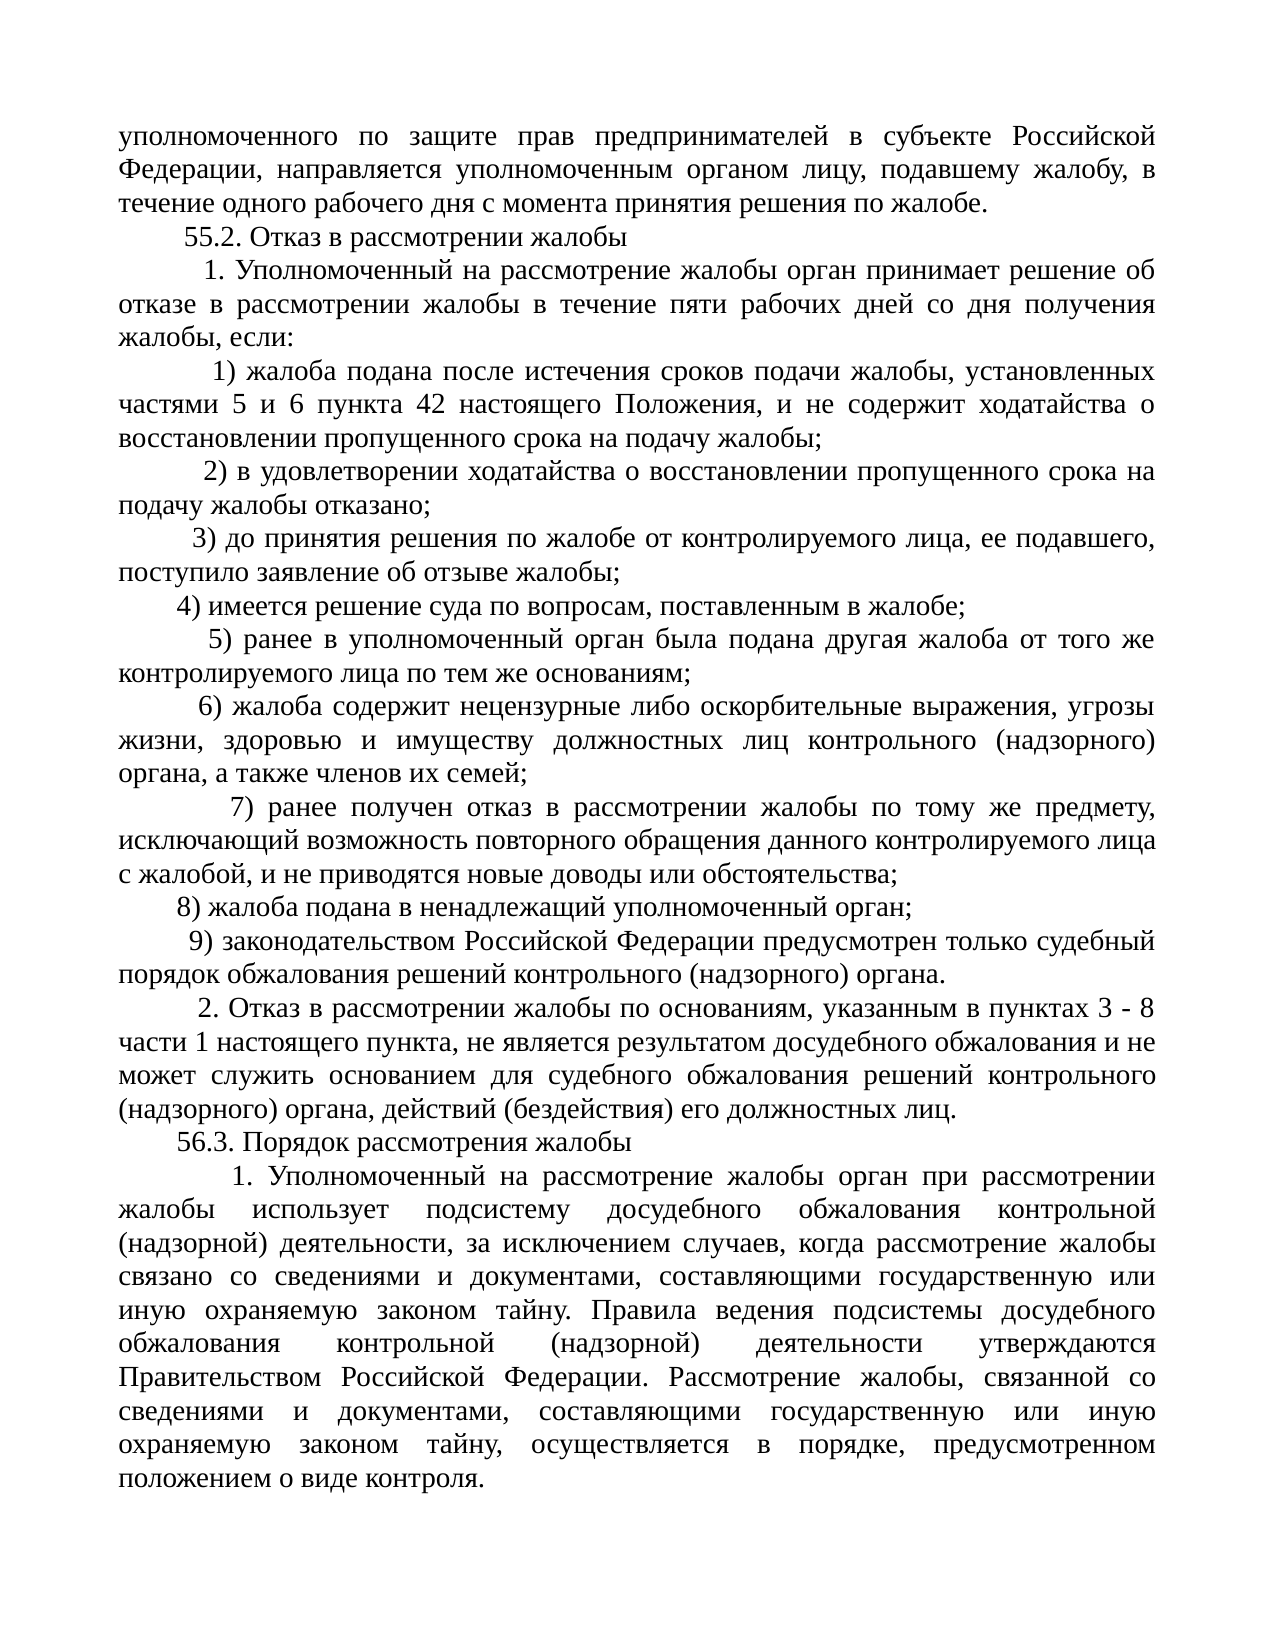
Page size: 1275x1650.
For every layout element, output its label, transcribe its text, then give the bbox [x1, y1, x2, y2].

text 1) жалоба подана после истечения сроков подачи жалобы, установленных частями 5 и 6 пункта 42 настоящего Положения, и не содержит ходатайства о восстановлении пропущенного срока на подачу жалобы; [118, 353, 1157, 453]
text 8) жалоба подана в ненадлежащий уполномоченный орган; [118, 889, 1157, 923]
text 5) ранее в уполномоченный орган была подана другая жалоба от того же контролируемого лица по тем же основаниям; [118, 621, 1157, 688]
text 7) ранее получен отказ в рассмотрении жалобы по тому же предмету, исключающий возможность повторного обращения данного контролируемого лица с жалобой, и не приводятся новые доводы или обстоятельства; [118, 789, 1157, 889]
text 4) имеется решение суда по вопросам, поставленным в жалобе; [118, 588, 1157, 621]
text 2. Отказ в рассмотрении жалобы по основаниям, указанным в пунктах 3 - 8 части 1 настоящего пункта, не является результатом досудебного обжалования и не может служить основанием для судебного обжалования решений контрольного (надзорного) органа, действий (бездействия) его должностных лиц. [118, 990, 1157, 1124]
text 2) в удовлетворении ходатайства о восстановлении пропущенного срока на подачу жалобы отказано; [118, 453, 1157, 521]
text 1. Уполномоченный на рассмотрение жалобы орган принимает решение об отказе в рассмотрении жалобы в течение пяти рабочих дней со дня получения жалобы, если: [118, 252, 1157, 353]
text 3) до принятия решения по жалобе от контролируемого лица, ее подавшего, поступило заявление об отзыве жалобы; [118, 521, 1157, 588]
text 56.3. Порядок рассмотрения жалобы [118, 1124, 1157, 1158]
text 55.2. Отказ в рассмотрении жалобы [118, 219, 1157, 252]
text 9) законодательством Российской Федерации предусмотрен только судебный порядок обжалования решений контрольного (надзорного) органа. [118, 923, 1157, 990]
text 1. Уполномоченный на рассмотрение жалобы орган при рассмотрении жалобы использует подсистему досудебного обжалования контрольной (надзорной) деятельности, за исключением случаев, когда рассмотрение жалобы связано со сведениями и документами, составляющими государственную или иную охраняемую законом тайну. Правила ведения подсистемы досудебного обжалования контрольной (надзорной) деятельности утверждаются Правительством Российской Федерации. Рассмотрение жалобы, связанной со сведениями и документами, составляющими государственную или иную охраняемую законом тайну, осуществляется в порядке, предусмотренном положением о виде контроля. [118, 1158, 1157, 1493]
text 6) жалоба содержит нецензурные либо оскорбительные выражения, угрозы жизни, здоровью и имуществу должностных лиц контрольного (надзорного) органа, а также членов их семей; [118, 688, 1157, 789]
text уполномоченного по защите прав предпринимателей в субъекте Российской Федерации, направляется уполномоченным органом лицу, подавшему жалобу, в течение одного рабочего дня с момента принятия решения по жалобе. [118, 118, 1157, 219]
